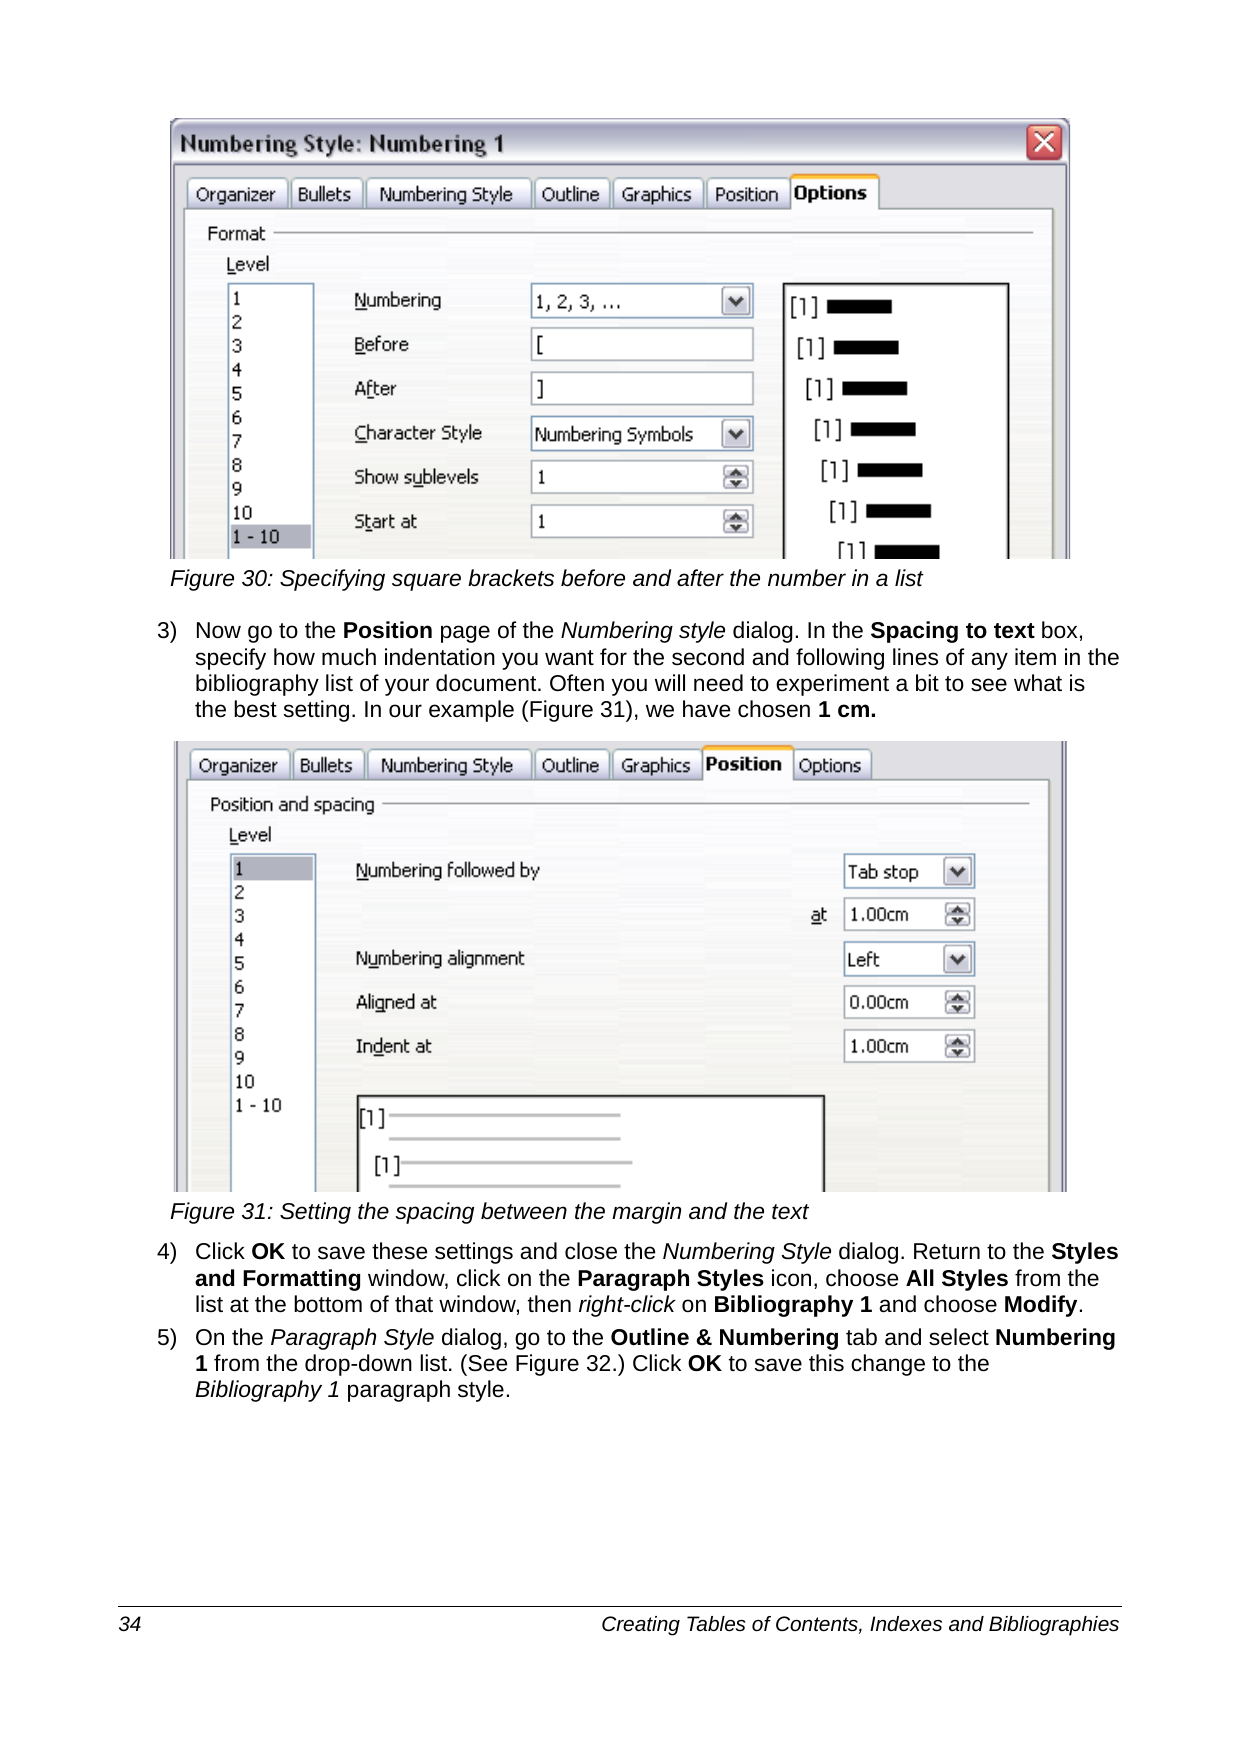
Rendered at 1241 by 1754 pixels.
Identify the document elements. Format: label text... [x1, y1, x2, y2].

text Figure 31: Setting the spacing between the margin and the text [170, 1198, 1070, 1224]
list Now go to the Position page of the Numbering style dialog. In the Spacing to text box, specify how much indentation you want for the second and following lines of any item in the bibliography list of your document. Often you will need to experiment a bit to see what is the best setting. In our example (Figure 31), we have chosen 1 cm. [177, 617, 1122, 723]
picture [170, 118, 1071, 559]
text Figure 30: Specifying square brackets before and after the number in a list [170, 565, 1070, 592]
list Click OK to save these settings and close the Numbering Style dialog. Return to the Styles and Formatting window, click on the Paragraph Styles icon, choose All Styles from the list at the bottom of that window, then right-click on Bibliography 1 and choose Modify. [177, 1238, 1122, 1317]
list On the Paragraph Style dialog, go to the Outline & Numbering tab and select Numbering 1 from the drop-down list. (See Figure 32.) Click OK to save this change to the Bibliography 1 paragraph style. [177, 1323, 1122, 1402]
picture [173, 741, 1067, 1192]
